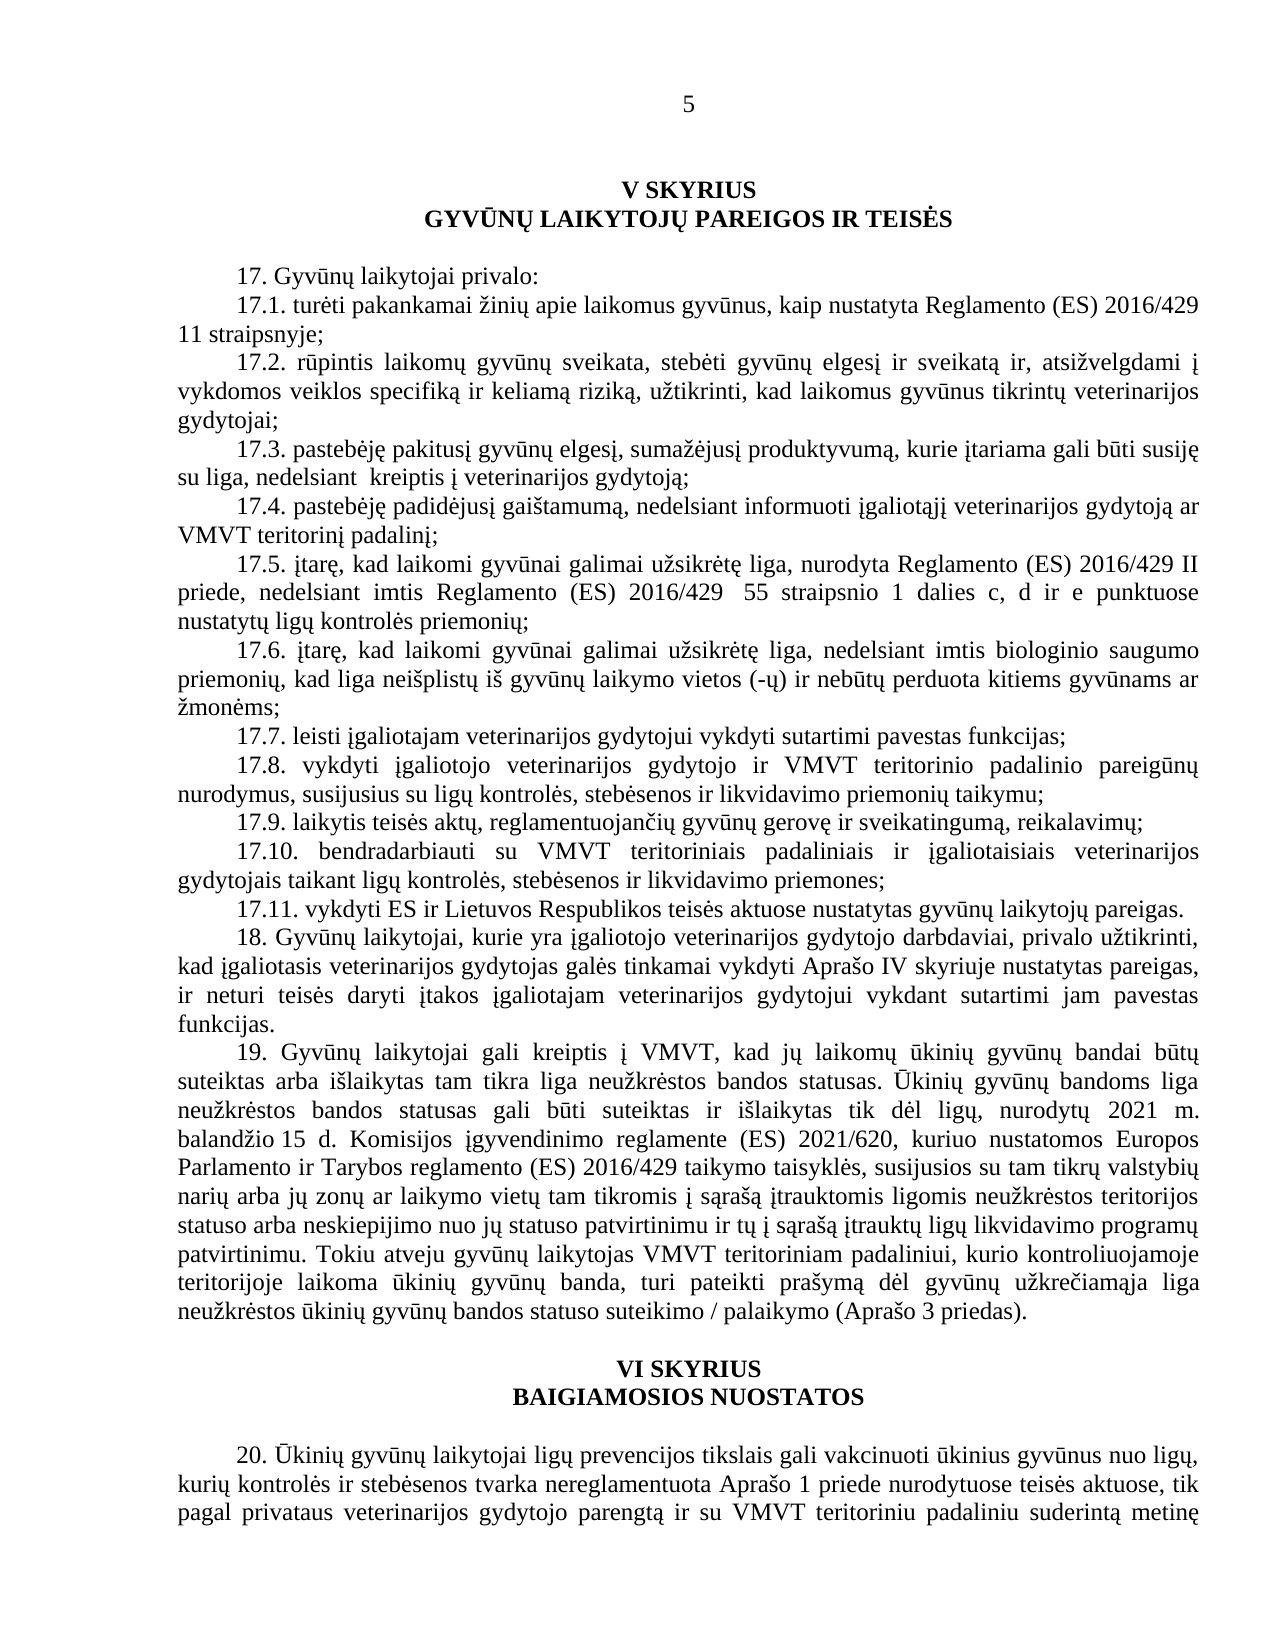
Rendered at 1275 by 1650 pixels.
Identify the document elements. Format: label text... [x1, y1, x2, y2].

text 17.6. įtarę, kad laikomi gyvūnai galimai užsikrėtę liga, nedelsiant imtis biologinio saugumo priemonių, kad liga neišplistų iš gyvūnų laikymo vietos (-ų) ir nebūtų perduota kitiems gyvūnams ar žmonėms; [177, 635, 1200, 721]
text 17.2. rūpintis laikomų gyvūnų sveikata, stebėti gyvūnų elgesį ir sveikatą ir, atsižvelgdami į vykdomos veiklos specifiką ir keliamą riziką, užtikrinti, kad laikomus gyvūnus tikrintų veterinarijos gydytojai; [177, 347, 1200, 434]
text 17.9. laikytis teisės aktų, reglamentuojančių gyvūnų gerovę ir sveikatingumą, reikalavimų; [177, 807, 1200, 836]
text VI SKYRIUS [177, 1354, 1200, 1382]
text 18. Gyvūnų laikytojai, kurie yra įgaliotojo veterinarijos gydytojo darbdaviai, privalo užtikrinti, kad įgaliotasis veterinarijos gydytojas galės tinkamai vykdyti Aprašo IV skyriuje nustatytas pareigas, ir neturi teisės daryti įtakos įgaliotajam veterinarijos gydytojui vykdant sutartimi jam pavestas funkcijas. [177, 922, 1200, 1037]
text 17.8. vykdyti įgaliotojo veterinarijos gydytojo ir VMVT teritorinio padalinio pareigūnų nurodymus, susijusius su ligų kontrolės, stebėsenos ir likvidavimo priemonių taikymu; [177, 750, 1200, 807]
text 17.7. leisti įgaliotajam veterinarijos gydytojui vykdyti sutartimi pavestas funkcijas; [177, 721, 1200, 750]
text 17.1. turėti pakankamai žinių apie laikomus gyvūnus, kaip nustatyta Reglamento (ES) 2016/429 11 straipsnyje; [177, 290, 1200, 347]
text 17. Gyvūnų laikytojai privalo: [177, 261, 1200, 290]
text 17.5. įtarę, kad laikomi gyvūnai galimai užsikrėtę liga, nurodyta Reglamento (ES) 2016/429 II priede, nedelsiant imtis Reglamento (ES) 2016/429 55 straipsnio 1 dalies c, d ir e punktuose nustatytų ligų kontrolės priemonių; [177, 549, 1200, 635]
text 17.4. pastebėję padidėjusį gaištamumą, nedelsiant informuoti įgaliotąjį veterinarijos gydytoją ar VMVT teritorinį padalinį; [177, 491, 1200, 549]
text 19. Gyvūnų laikytojai gali kreiptis į VMVT, kad jų laikomų ūkinių gyvūnų bandai būtų suteiktas arba išlaikytas tam tikra liga neužkrėstos bandos statusas. Ūkinių gyvūnų bandoms liga neužkrėstos bandos statusas gali būti suteiktas ir išlaikytas tik dėl ligų, nurodytų 2021 m. balandžio 15 d. Komisijos įgyvendinimo reglamente (ES) 2021/620, kuriuo nustatomos Europos Parlamento ir Tarybos reglamento (ES) 2016/429 taikymo taisyklės, susijusios su tam tikrų valstybių narių arba jų zonų ar laikymo vietų tam tikromis į sąrašą įtrauktomis ligomis neužkrėstos teritorijos statuso arba neskiepijimo nuo jų statuso patvirtinimu ir tų į sąrašą įtrauktų ligų likvidavimo programų patvirtinimu. Tokiu atveju gyvūnų laikytojas VMVT teritoriniam padaliniui, kurio kontroliuojamoje teritorijoje laikoma ūkinių gyvūnų banda, turi pateikti prašymą dėl gyvūnų užkrečiamąja liga neužkrėstos ūkinių gyvūnų bandos statuso suteikimo / palaikymo (Aprašo 3 priedas). [177, 1037, 1200, 1325]
text 20. Ūkinių gyvūnų laikytojai ligų prevencijos tikslais gali vakcinuoti ūkinius gyvūnus nuo ligų, kurių kontrolės ir stebėsenos tvarka nereglamentuota Aprašo 1 priede nurodytuose teisės aktuose, tik pagal privataus veterinarijos gydytojo parengtą ir su VMVT teritoriniu padaliniu suderintą metinę [177, 1440, 1200, 1526]
text V SKYRIUS [177, 175, 1200, 204]
text 17.10. bendradarbiauti su VMVT teritoriniais padaliniais ir įgaliotaisiais veterinarijos gydytojais taikant ligų kontrolės, stebėsenos ir likvidavimo priemones; [177, 836, 1200, 894]
text BAIGIAMOSIOS NUOSTATOS [177, 1382, 1200, 1411]
text 17.11. vykdyti ES ir Lietuvos Respublikos teisės aktuose nustatytas gyvūnų laikytojų pareigas. [177, 894, 1200, 922]
text 17.3. pastebėję pakitusį gyvūnų elgesį, sumažėjusį produktyvumą, kurie įtariama gali būti susiję su liga, nedelsiant kreiptis į veterinarijos gydytoją; [177, 434, 1200, 491]
text GYVŪNŲ LAIKYTOJŲ PAREIGOS IR TEISĖS [177, 204, 1200, 232]
